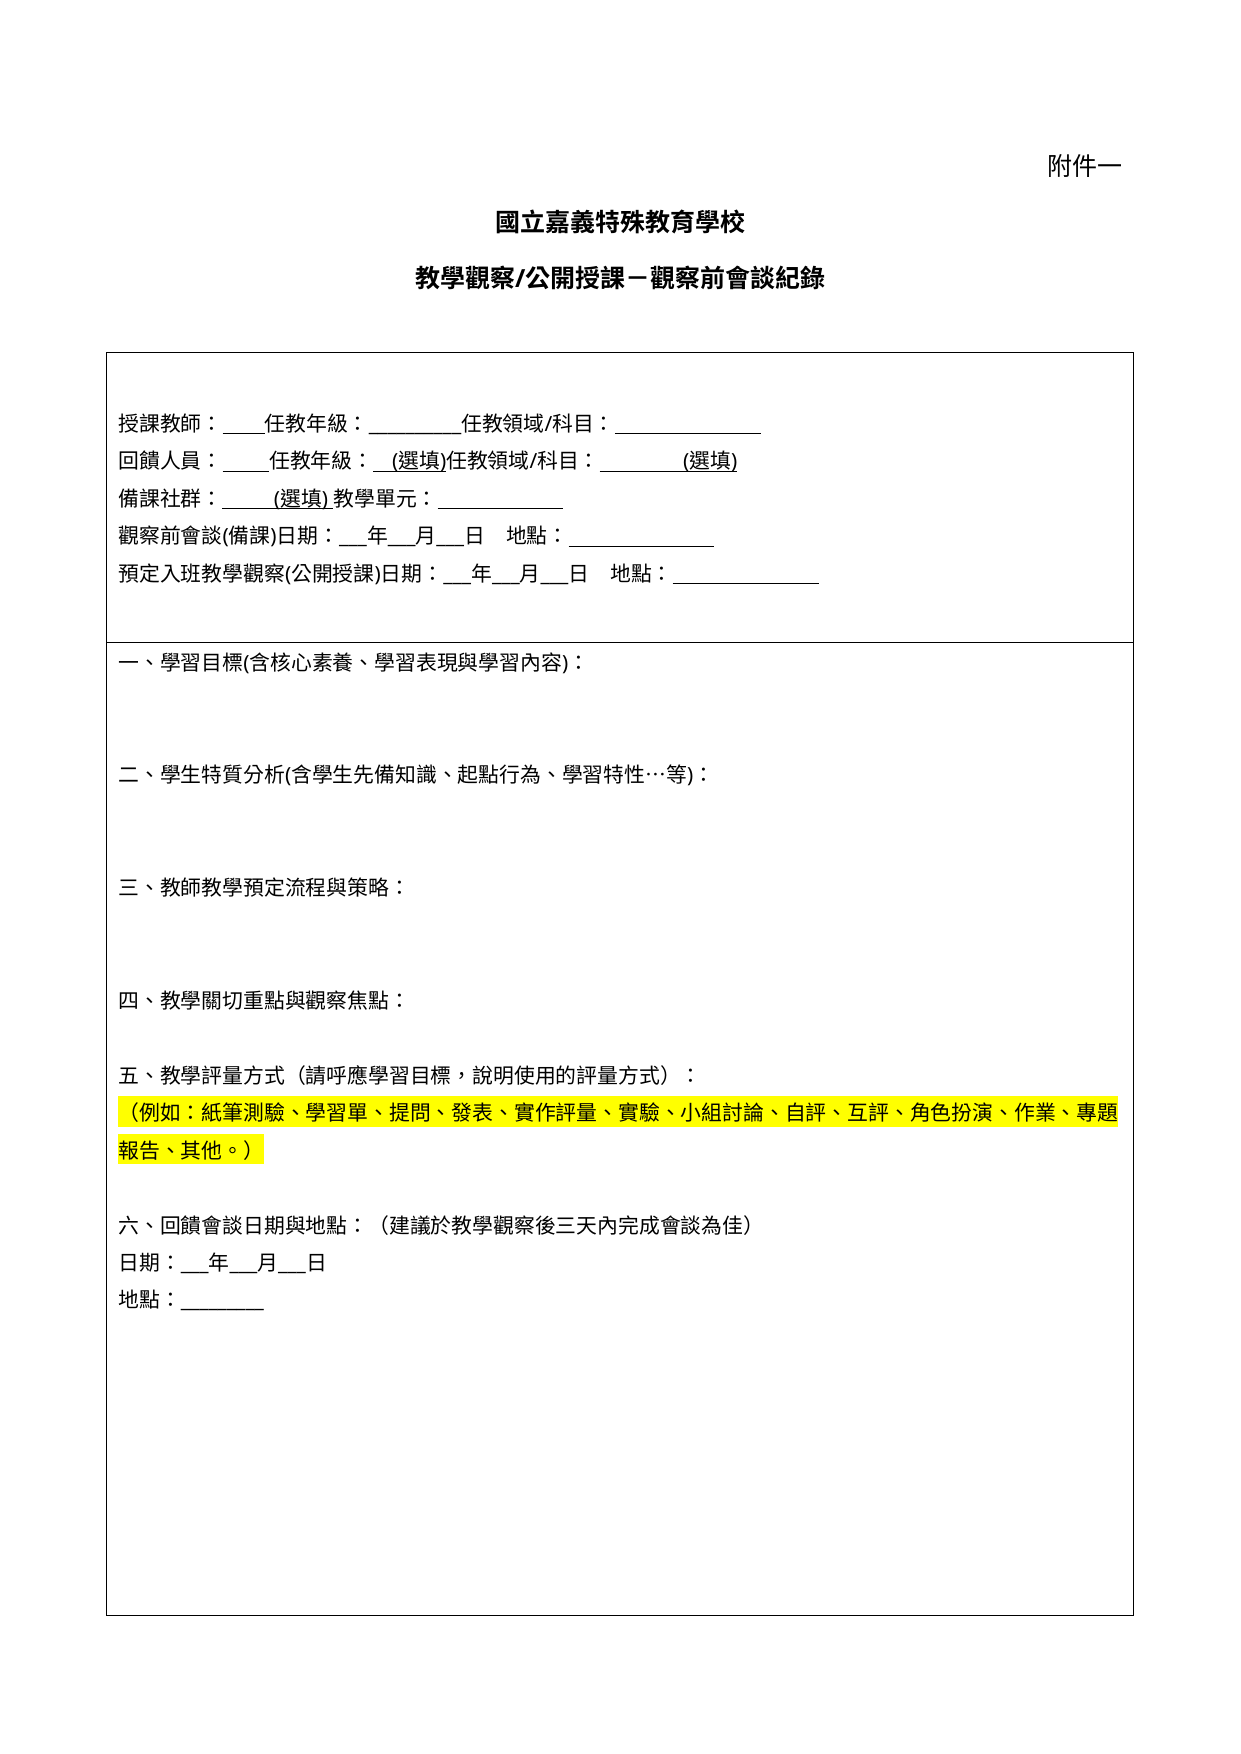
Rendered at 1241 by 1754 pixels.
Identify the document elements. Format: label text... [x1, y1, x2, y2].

table_header 授課教師： 任教年級：__________任教領域/科目： 回饋人員： 任教年級： (選填)任教領域/科目： (選填) 備課社群： (選填) 教學單元： 觀察前會談(備課)日期：___年___月___日 地點： 預定入班教學觀察(公開授課)日期：___年___月___日 地點： [107, 353, 1133, 642]
list 國立嘉義特殊教育學校 [118, 202, 1122, 239]
list 教學觀察/公開授課－觀察前會談紀錄 [118, 258, 1122, 296]
table_cell 一、學習目標(含核心素養、學習表現與學習內容)： 二、學生特質分析(含學生先備知識、起點行為、學習特性…等)： 三、教師教學預定流程與策略： 四、教學關切重點與觀察焦點： 五、教學評量方式（請呼應學習目標，說明使用的評量方式）： （例如：紙筆測驗、學習單、提問、發表、實作評量、實驗、小組討論、自評、互評、角色扮演、作業、專題報告、其他。） 六、回饋會談日期與地點：（建議於教學觀察後三天內完成會談為佳） 日期：___年___月___日 地點：_________ [107, 643, 1133, 1615]
list 附件一 [118, 146, 1122, 183]
